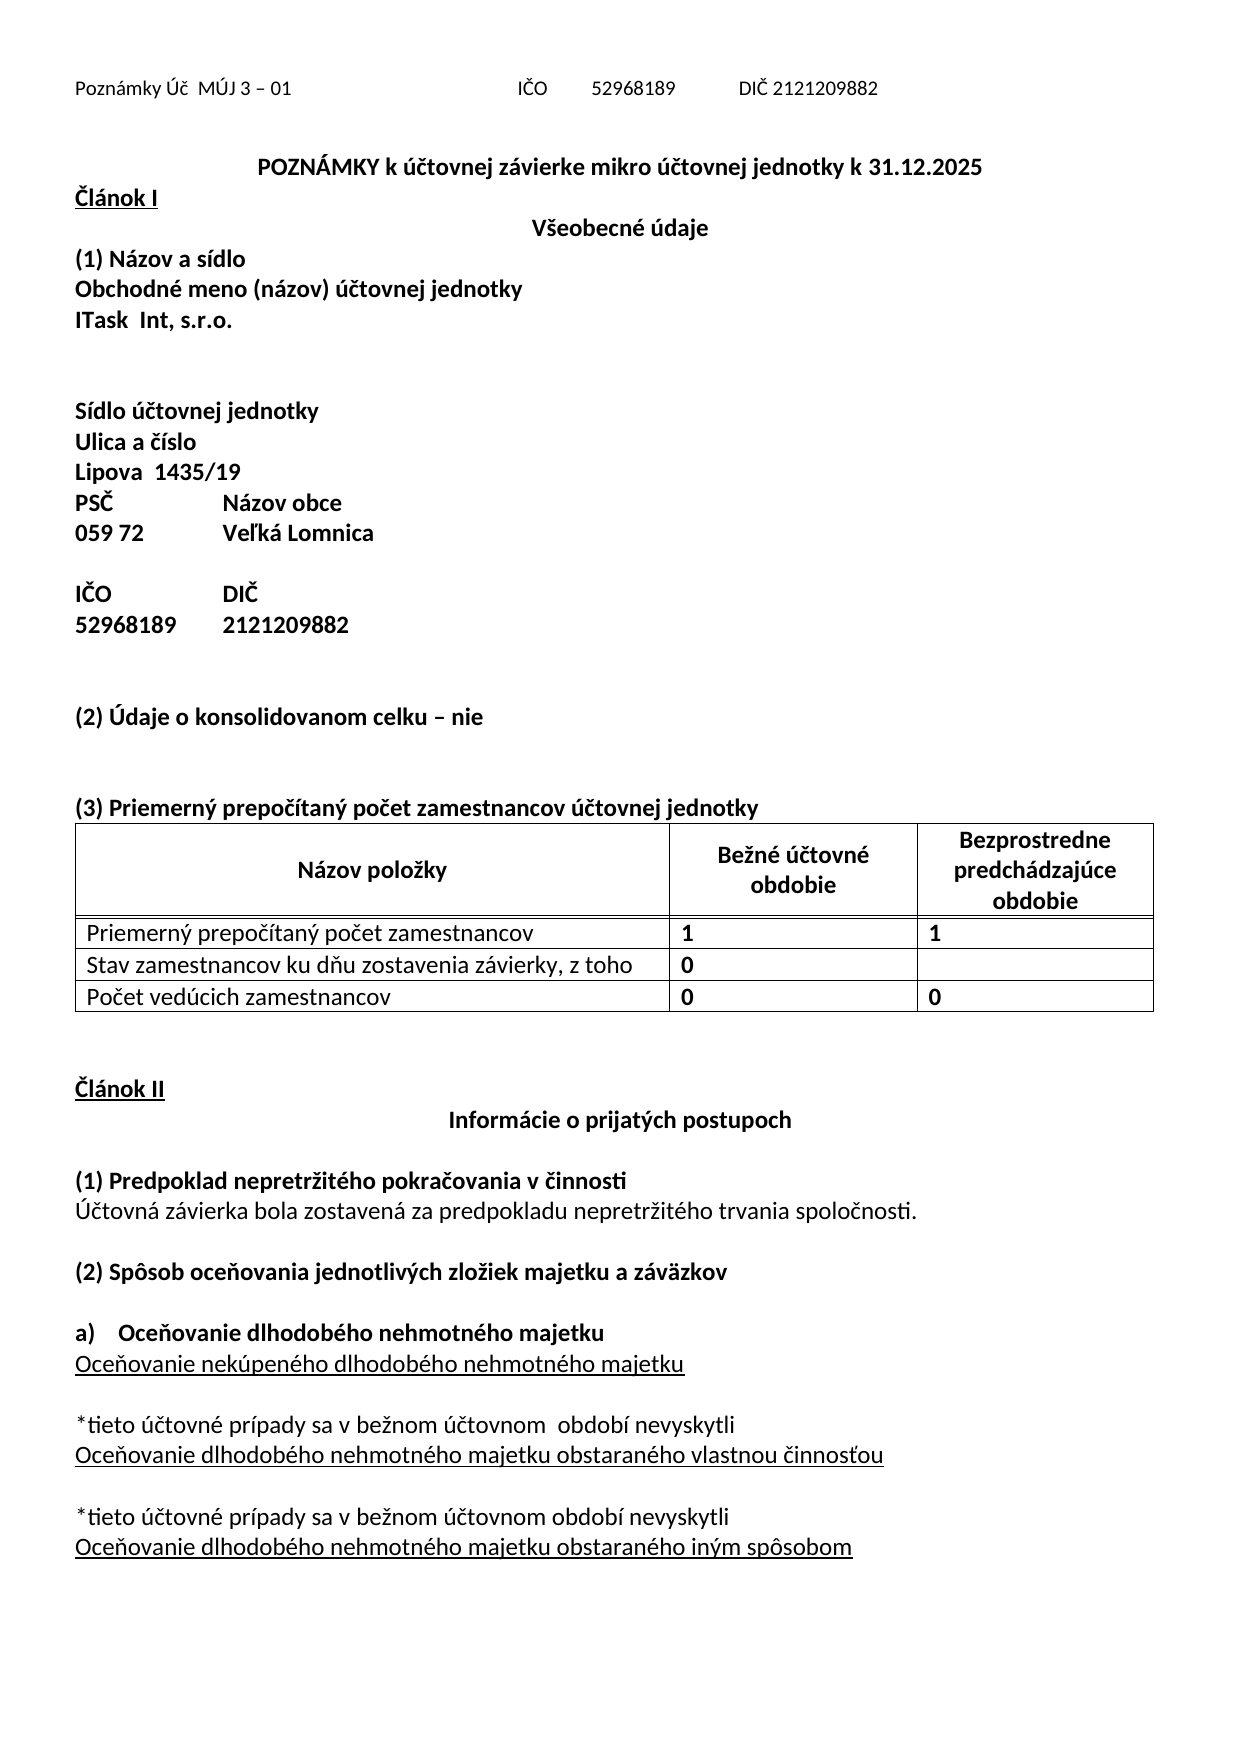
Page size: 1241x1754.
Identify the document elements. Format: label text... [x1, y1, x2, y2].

text Oceňovanie dlhodobého nehmotného majetku obstaraného vlastnou činnosťou [75, 1439, 1165, 1470]
text Článok I [75, 182, 1165, 212]
table_cell 0 [670, 981, 917, 1011]
text Oceňovanie nekúpeného dlhodobého nehmotného majetku [75, 1348, 1165, 1378]
table_cell [918, 949, 1153, 980]
table_cell 1 [670, 919, 917, 948]
table_header Bežné účtovné obdobie [670, 824, 917, 915]
table_cell 0 [670, 949, 917, 980]
text (2) Údaje o konsolidovanom celku – nie [75, 701, 1165, 731]
table_cell Stav zamestnancov ku dňu zostavenia závierky, z toho [76, 949, 669, 980]
text 059 72 Veľká Lomnica [75, 517, 1165, 548]
text PSČ Názov obce [75, 487, 1165, 517]
text (2) Spôsob oceňovania jednotlivých zložiek majetku a záväzkov [75, 1256, 1165, 1287]
text (1) Názov a sídlo [75, 243, 1165, 273]
text Článok II [75, 1073, 1165, 1104]
text Ulica a číslo [75, 426, 1165, 456]
text Informácie o prijatých postupoch [75, 1104, 1165, 1134]
table_header Názov položky [76, 824, 669, 915]
text Všeobecné údaje [75, 212, 1165, 243]
table_cell Priemerný prepočítaný počet zamestnancov [76, 919, 669, 948]
text 52968189 2121209882 [75, 609, 1165, 639]
text *tieto účtovné prípady sa v bežnom účtovnom období nevyskytli [75, 1409, 1165, 1439]
table_cell 0 [918, 981, 1153, 1011]
table_cell 1 [918, 919, 1153, 948]
text Oceňovanie dlhodobého nehmotného majetku obstaraného iným spôsobom [75, 1531, 1165, 1562]
text Obchodné meno (názov) účtovnej jednotky [75, 273, 1165, 304]
text (1) Predpoklad nepretržitého pokračovania v činnosti [75, 1165, 1165, 1195]
text Lipova 1435/19 [75, 456, 1165, 487]
text (3) Priemerný prepočítaný počet zamestnancov účtovnej jednotky [75, 792, 1165, 823]
text Sídlo účtovnej jednotky [75, 395, 1165, 426]
list Oceňovanie dlhodobého nehmotného majetku [75, 1317, 1165, 1348]
text POZNÁMKY k účtovnej závierke mikro účtovnej jednotky k 31.12.2025 [75, 151, 1165, 182]
text Účtovná závierka bola zostavená za predpokladu nepretržitého trvania spoločnosti. [75, 1195, 1165, 1226]
table_cell Počet vedúcich zamestnancov [76, 981, 669, 1011]
text Poznámky Úč MÚJ 3 – 01 IČO 52968189 DIČ 2121209882 [75, 75, 1165, 100]
table_header Bezprostredne predchádzajúce obdobie [918, 824, 1153, 915]
text ITask Int, s.r.o. [75, 304, 1165, 334]
text IČO DIČ [75, 578, 1165, 609]
text *tieto účtovné prípady sa v bežnom účtovnom období nevyskytli [75, 1501, 1165, 1531]
